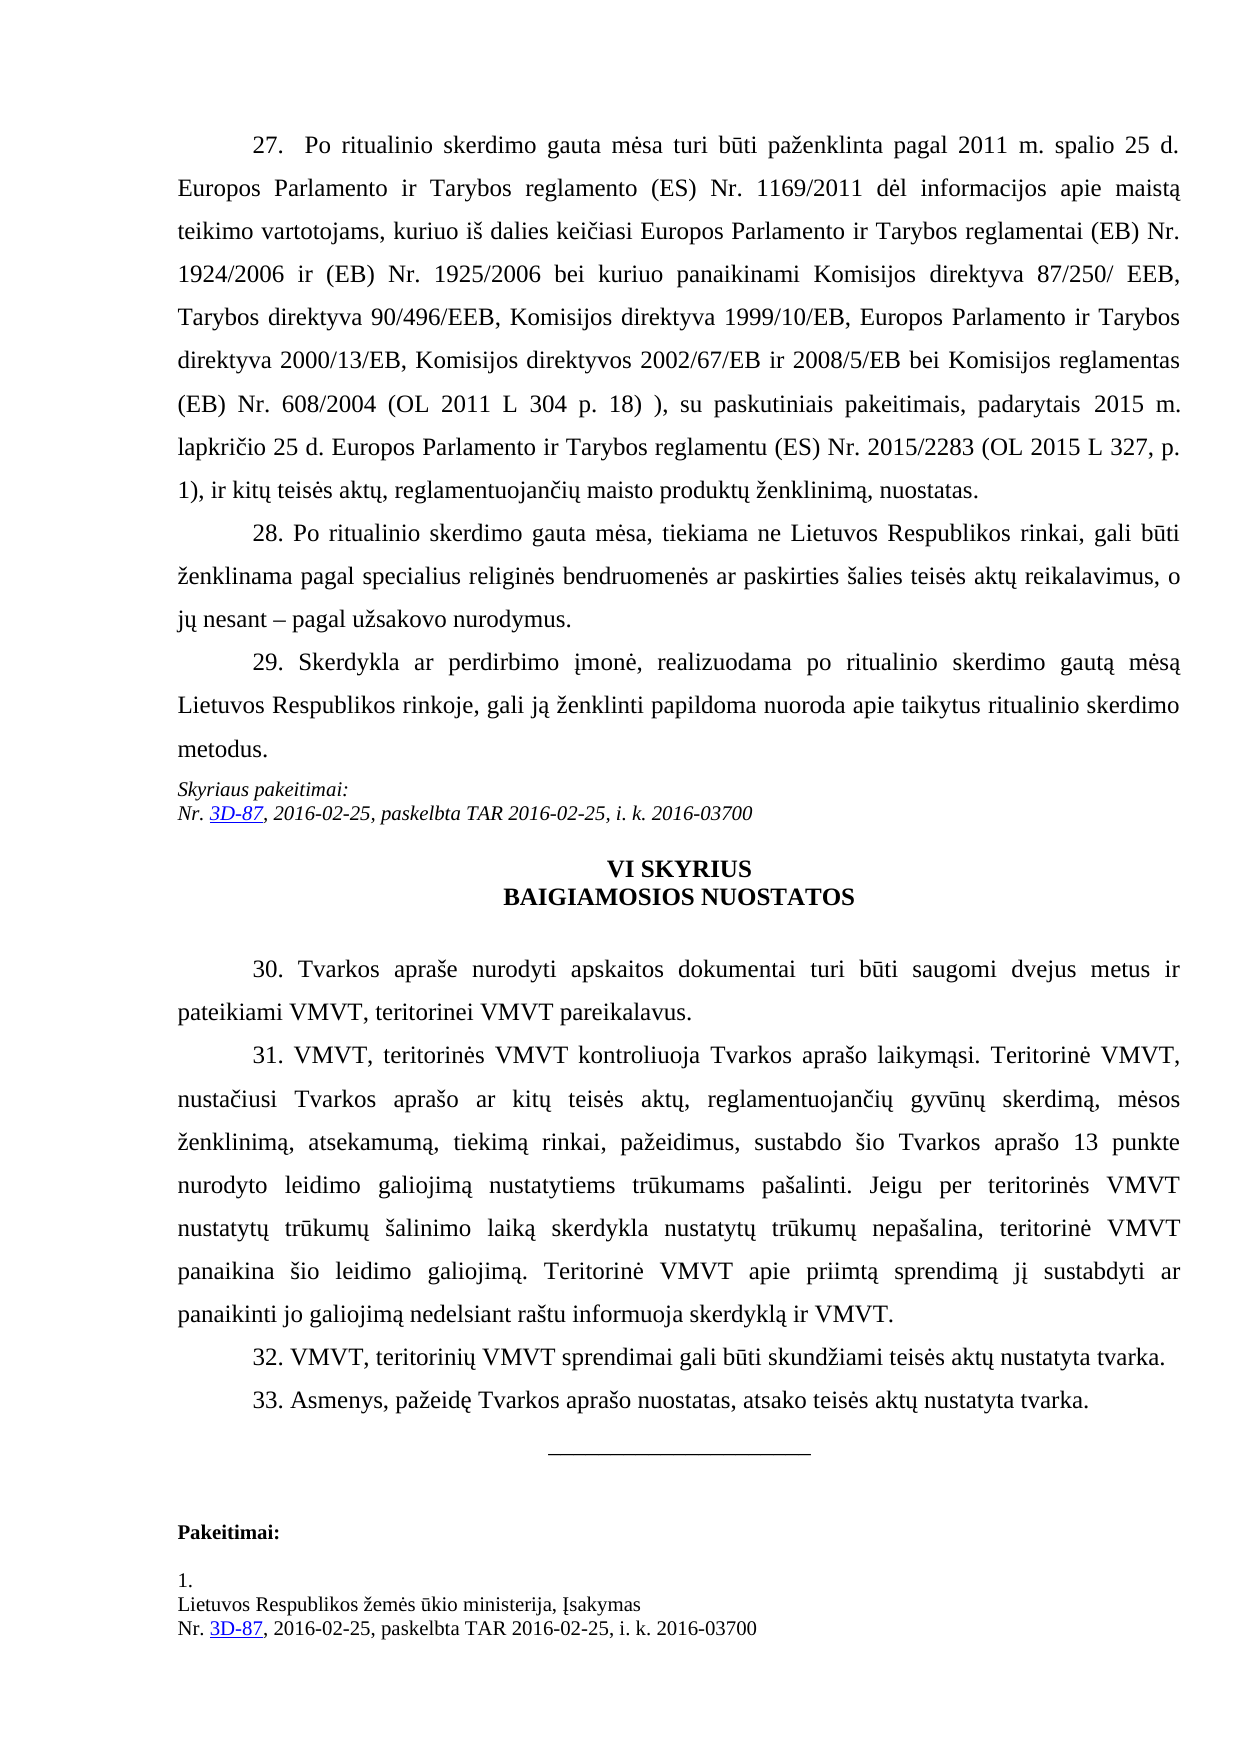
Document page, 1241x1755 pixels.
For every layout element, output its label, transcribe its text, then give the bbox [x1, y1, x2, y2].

text Lietuvos Respublikos žemės ūkio ministerija, Įsakymas [177, 1592, 1181, 1616]
text 27. Po ritualinio skerdimo gauta mėsa turi būti paženklinta pagal 2011 m. spalio 25 d. Europos Parlamento ir Tarybos reglamento (ES) Nr. 1169/2011 dėl informacijos apie maistą teikimo vartotojams, kuriuo iš dalies keičiasi Europos Parlamento ir Tarybos reglamentai (EB) Nr. 1924/2006 ir (EB) Nr. 1925/2006 bei kuriuo panaikinami Komisijos direktyva 87/250/ EEB, Tarybos direktyva 90/496/EEB, Komisijos direktyva 1999/10/EB, Europos Parlamento ir Tarybos direktyva 2000/13/EB, Komisijos direktyvos 2002/67/EB ir 2008/5/EB bei Komisijos reglamentas (EB) Nr. 608/2004 (OL 2011 L 304 p. 18) ), su paskutiniais pakeitimais, padarytais 2015 m. lapkričio 25 d. Europos Parlamento ir Tarybos reglamentu (ES) Nr. 2015/2283 (OL 2015 L 327, p. 1), ir kitų teisės aktų, reglamentuojančių maisto produktų ženklinimą, nuostatas. [177, 130, 1181, 504]
text VI SKYRIUS [177, 854, 1181, 882]
text _____________________ [177, 1429, 1181, 1457]
text 32. VMVT, teritorinių VMVT sprendimai gali būti skundžiami teisės aktų nustatyta tvarka. [177, 1342, 1181, 1371]
text BAIGIAMOSIOS NUOSTATOS [177, 882, 1181, 911]
text 29. Skerdykla ar perdirbimo įmonė, realizuodama po ritualinio skerdimo gautą mėsą Lietuvos Respublikos rinkoje, gali ją ženklinti papildoma nuoroda apie taikytus ritualinio skerdimo metodus. [177, 647, 1181, 762]
text Pakeitimai: [177, 1520, 1181, 1544]
text 28. Po ritualinio skerdimo gauta mėsa, tiekiama ne Lietuvos Respublikos rinkai, gali būti ženklinama pagal specialius religinės bendruomenės ar paskirties šalies teisės aktų reikalavimus, o jų nesant – pagal užsakovo nurodymus. [177, 518, 1181, 633]
text Skyriaus pakeitimai: [177, 777, 1181, 801]
text 30. Tvarkos apraše nurodyti apskaitos dokumentai turi būti saugomi dvejus metus ir pateikiami VMVT, teritorinei VMVT pareikalavus. [177, 954, 1181, 1026]
text 31. VMVT, teritorinės VMVT kontroliuoja Tvarkos aprašo laikymąsi. Teritorinė VMVT, nustačiusi Tvarkos aprašo ar kitų teisės aktų, reglamentuojančių gyvūnų skerdimą, mėsos ženklinimą, atsekamumą, tiekimą rinkai, pažeidimus, sustabdo šio Tvarkos aprašo 13 punkte nurodyto leidimo galiojimą nustatytiems trūkumams pašalinti. Jeigu per teritorinės VMVT nustatytų trūkumų šalinimo laiką skerdykla nustatytų trūkumų nepašalina, teritorinė VMVT panaikina šio leidimo galiojimą. Teritorinė VMVT apie priimtą sprendimą jį sustabdyti ar panaikinti jo galiojimą nedelsiant raštu informuoja skerdyklą ir VMVT. [177, 1041, 1181, 1328]
text Nr. 3D-87, 2016-02-25, paskelbta TAR 2016-02-25, i. k. 2016-03700 [177, 801, 1181, 825]
text Nr. 3D-87, 2016-02-25, paskelbta TAR 2016-02-25, i. k. 2016-03700 [177, 1616, 1181, 1640]
text 1. [177, 1568, 1181, 1592]
text 33. Asmenys, pažeidę Tvarkos aprašo nuostatas, atsako teisės aktų nustatyta tvarka. [177, 1386, 1181, 1414]
